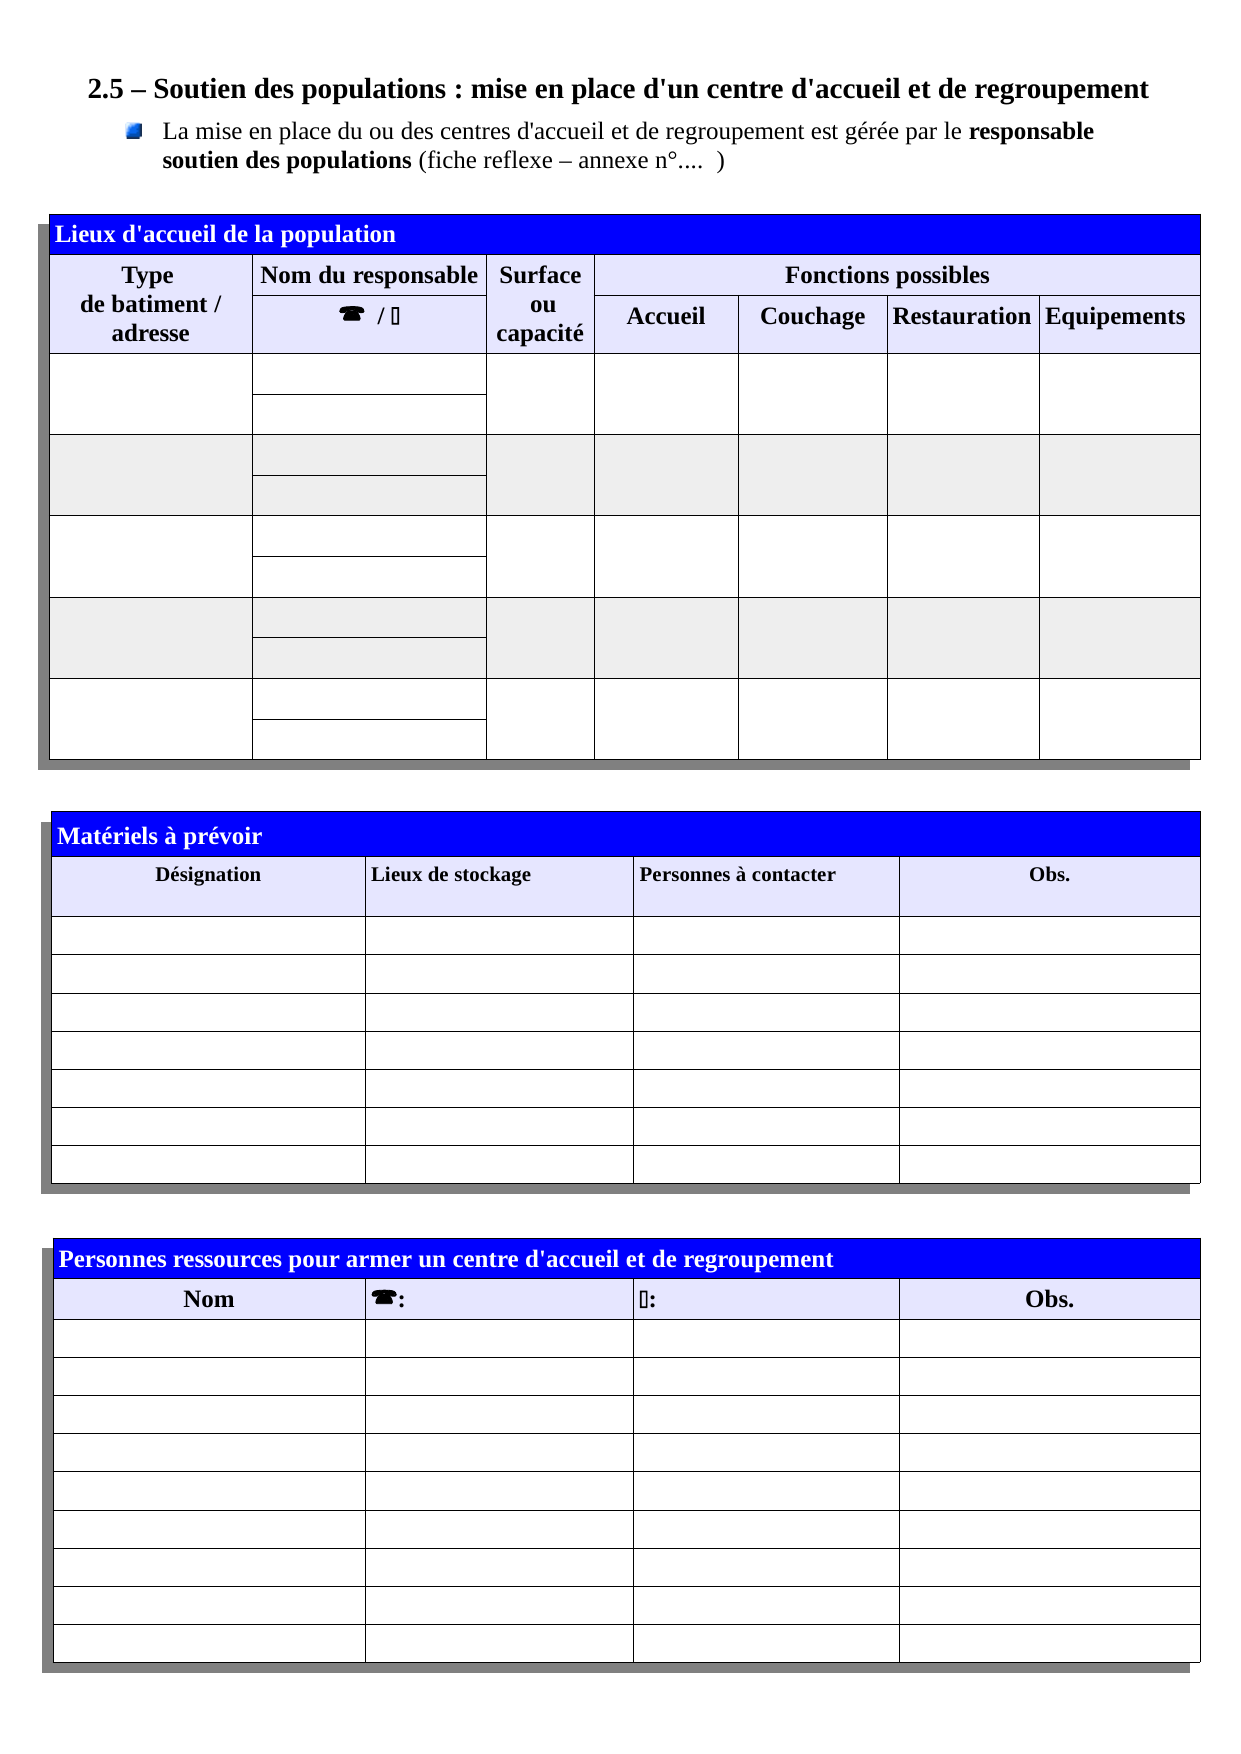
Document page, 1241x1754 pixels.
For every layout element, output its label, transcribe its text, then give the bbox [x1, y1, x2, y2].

table_cell [366, 994, 633, 1031]
table_cell [366, 1032, 633, 1069]
table_cell [50, 679, 252, 759]
table_cell [900, 1625, 1200, 1662]
table_cell Obs. [900, 1279, 1200, 1319]
table_cell [634, 955, 899, 992]
table_cell [52, 917, 365, 954]
table_cell Equipements [1040, 296, 1200, 353]
table_cell [1040, 679, 1200, 759]
table_cell [900, 1358, 1200, 1395]
table_cell [900, 1396, 1200, 1433]
table_cell [595, 435, 738, 515]
table_cell [634, 1434, 899, 1471]
table_cell [634, 1625, 899, 1662]
table_cell [253, 638, 486, 678]
table_cell Nom du responsable [253, 255, 486, 295]
table_cell [366, 1320, 633, 1357]
table_cell [634, 1320, 899, 1357]
table_cell [253, 516, 486, 556]
table_cell [253, 557, 486, 597]
table_cell [487, 598, 594, 678]
picture [125, 122, 142, 139]
table_cell Lieux de stockage [366, 857, 633, 916]
table_cell [487, 516, 594, 597]
table_cell [900, 955, 1200, 992]
table_cell [634, 1146, 899, 1183]
table_cell [253, 354, 486, 393]
table_cell [366, 1587, 633, 1624]
table_cell [634, 1358, 899, 1395]
table_cell [1040, 598, 1200, 678]
table_cell [366, 1108, 633, 1145]
table_cell [634, 1070, 899, 1107]
table_cell Fonctions possibles [595, 255, 1200, 295]
table_cell [888, 598, 1039, 678]
table_cell Accueil [595, 296, 738, 353]
text 2.5 – Soutien des populations : mise en place d'un centre d'accueil et de regroupement [87, 72, 1169, 105]
table_cell Obs. [900, 857, 1200, 916]
table_cell [900, 1434, 1200, 1471]
table_cell Désignation [52, 857, 365, 916]
table_cell [634, 1511, 899, 1548]
table_cell [900, 1472, 1200, 1509]
table_cell : [634, 1279, 899, 1319]
list La mise en place du ou des centres d'accueil et de regroupement est gérée par le responsable soutien des populations (fiche reflexe – annexe n°.... ) [125, 116, 1169, 174]
table_cell [253, 679, 486, 718]
table_cell [739, 435, 887, 515]
table_cell [595, 354, 738, 434]
table_cell [54, 1472, 365, 1509]
table_cell [634, 917, 899, 954]
table_cell [487, 679, 594, 759]
table_header Lieux d'accueil de la population [50, 215, 1200, 254]
table_cell [900, 1320, 1200, 1357]
table_cell Personnes à contacter [634, 857, 899, 916]
table_cell [50, 435, 252, 515]
table_cell [52, 1108, 365, 1145]
table_cell [52, 1070, 365, 1107]
table_cell [888, 435, 1039, 515]
table_cell [634, 1472, 899, 1509]
table_cell Restauration [888, 296, 1039, 353]
table_cell [54, 1434, 365, 1471]
table_cell [634, 1032, 899, 1069]
table_cell [54, 1396, 365, 1433]
table_cell [900, 1146, 1200, 1183]
table_cell [366, 1549, 633, 1586]
table_cell [54, 1511, 365, 1548]
table_cell [54, 1549, 365, 1586]
table_cell [739, 598, 887, 678]
table_cell [52, 1146, 365, 1183]
table_cell [253, 598, 486, 637]
table_cell [50, 516, 252, 597]
table_cell [595, 598, 738, 678]
table_cell [366, 955, 633, 992]
table_cell Couchage [739, 296, 887, 353]
table_cell [634, 1587, 899, 1624]
table_cell [253, 435, 486, 475]
table_cell  /  [253, 296, 486, 353]
table_cell [487, 435, 594, 515]
table_cell [900, 1070, 1200, 1107]
table_cell [634, 1549, 899, 1586]
table_cell [366, 1396, 633, 1433]
table_cell [900, 1587, 1200, 1624]
table_cell [634, 1396, 899, 1433]
table_cell [54, 1587, 365, 1624]
table_cell : [366, 1279, 633, 1319]
table_cell Nom [54, 1279, 365, 1319]
table_cell [50, 354, 252, 434]
table_cell [366, 917, 633, 954]
table_cell [50, 598, 252, 678]
table_cell [595, 516, 738, 597]
table_cell [366, 1511, 633, 1548]
table_header Matériels à prévoir [52, 812, 1200, 856]
table_cell [595, 679, 738, 759]
table_cell [634, 994, 899, 1031]
table_cell [52, 955, 365, 992]
table_cell [366, 1434, 633, 1471]
table_cell [900, 917, 1200, 954]
table_cell [52, 1032, 365, 1069]
table_cell [366, 1625, 633, 1662]
table_cell Surface ou capacité [487, 255, 594, 295]
table_cell [54, 1320, 365, 1357]
table_cell [1040, 435, 1200, 515]
table_cell [739, 679, 887, 759]
table_cell [739, 516, 887, 597]
table_cell [253, 476, 486, 515]
table_cell [900, 994, 1200, 1031]
table_cell Type de batiment / adresse [50, 255, 252, 295]
table_cell [900, 1511, 1200, 1548]
table_cell [366, 1472, 633, 1509]
table_cell [634, 1108, 899, 1145]
table_cell [888, 516, 1039, 597]
table_cell [1040, 516, 1200, 597]
table_cell [366, 1070, 633, 1107]
table_cell [253, 395, 486, 434]
table_cell [888, 679, 1039, 759]
table_cell [52, 994, 365, 1031]
table_cell [1040, 354, 1200, 434]
table_cell [54, 1358, 365, 1395]
table_cell [487, 354, 594, 434]
table_cell [900, 1108, 1200, 1145]
table_cell [900, 1032, 1200, 1069]
table_cell [739, 354, 887, 434]
table_header Personnes ressources pour armer un centre d'accueil et de regroupement [54, 1239, 1200, 1278]
table_cell [888, 354, 1039, 434]
table_cell [366, 1146, 633, 1183]
table_cell [900, 1549, 1200, 1586]
table_cell [366, 1358, 633, 1395]
table_cell [253, 720, 486, 759]
table_cell [54, 1625, 365, 1662]
